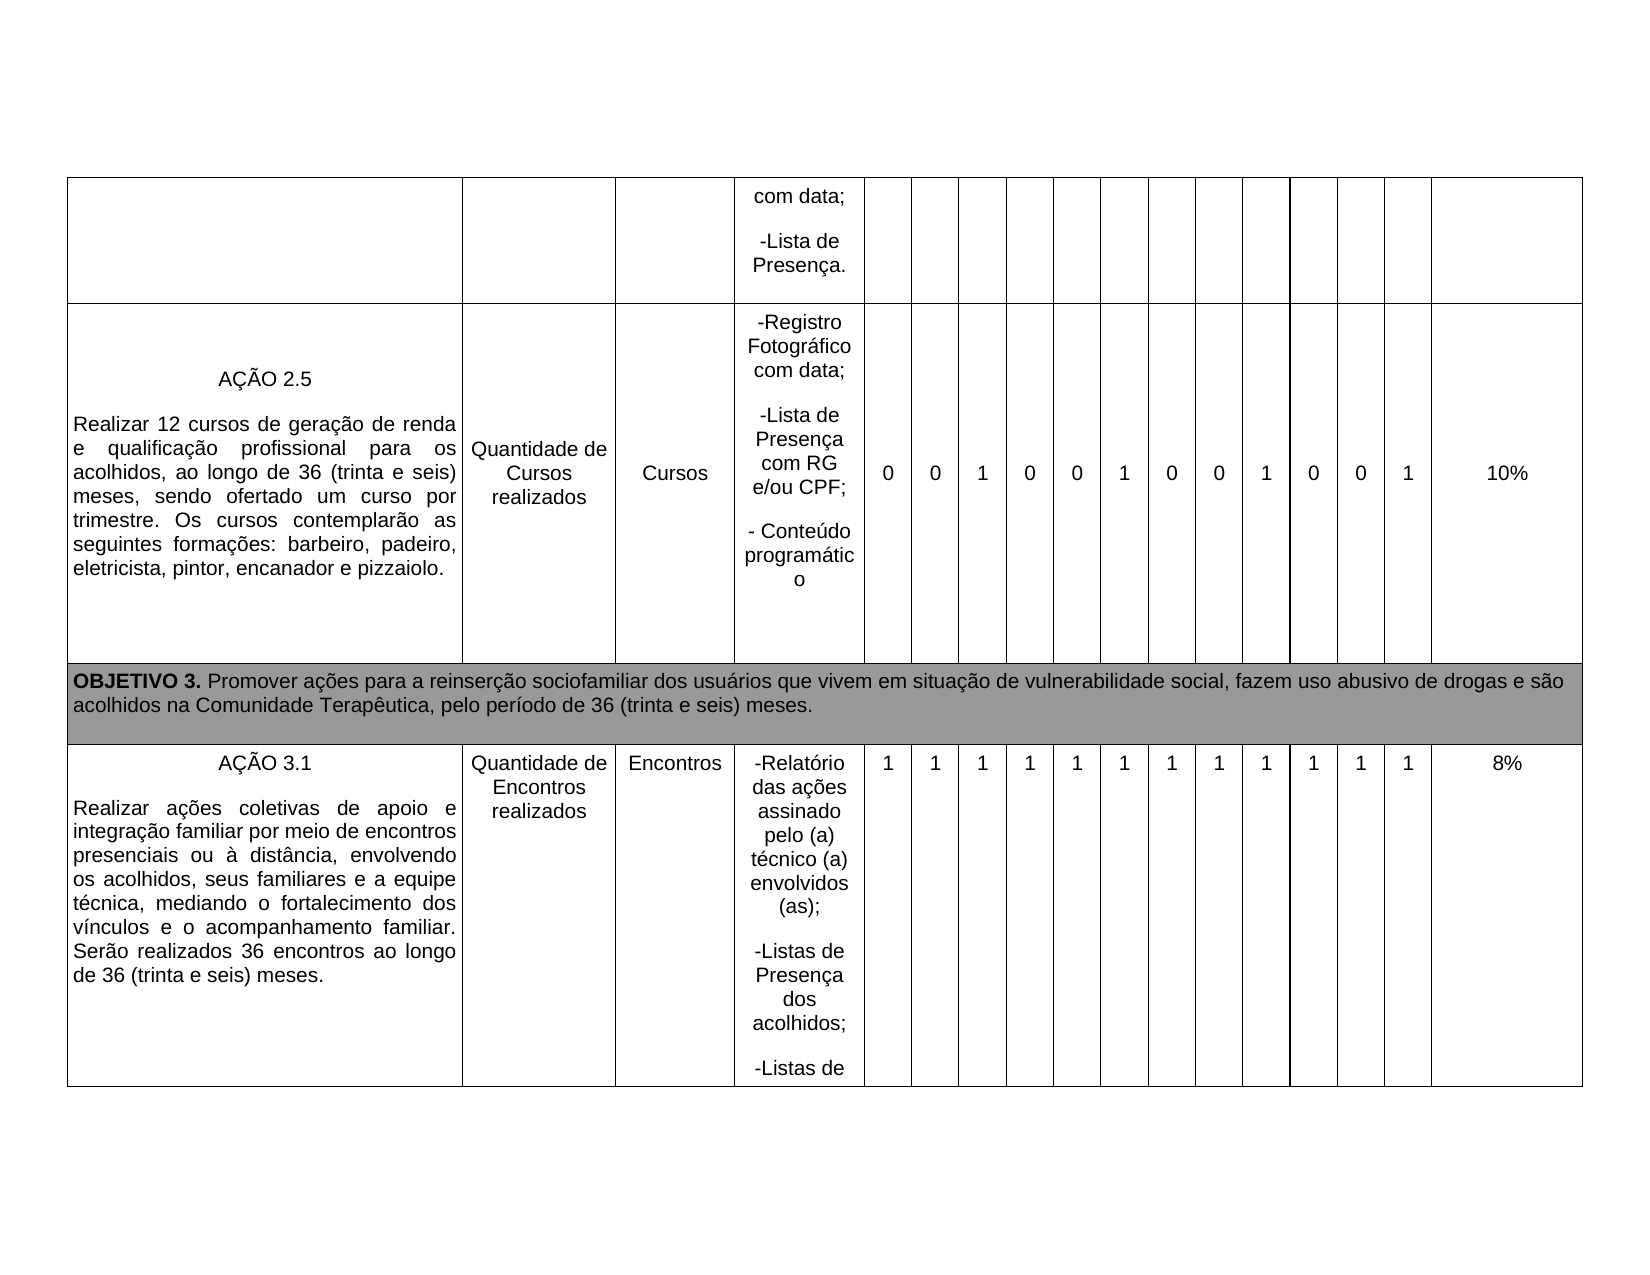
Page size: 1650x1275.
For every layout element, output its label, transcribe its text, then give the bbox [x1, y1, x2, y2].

table_cell 1 [1338, 745, 1384, 1086]
table_cell 1 [1291, 745, 1337, 1086]
table_cell 1 [865, 745, 911, 1086]
table_cell 0 [1054, 304, 1100, 663]
table_cell 1 [1196, 745, 1242, 1086]
table_cell AÇÃO 3.1 Realizar ações coletivas de apoio e integração familiar por meio de encontros presenciais ou à distância, envolvendo os acolhidos, seus familiares e a equipe técnica, mediando o fortalecimento dos vínculos e o acompanhamento familiar. Serão realizados 36 encontros ao longo de 36 (trinta e seis) meses. [68, 745, 462, 1086]
table_cell 1 [1385, 745, 1431, 1086]
table_cell 1 [1243, 304, 1289, 663]
table_cell 1 [912, 745, 958, 1086]
table_cell [1432, 178, 1582, 303]
table_cell 1 [1243, 745, 1289, 1086]
table_cell 0 [1149, 304, 1195, 663]
table_cell 0 [1007, 304, 1053, 663]
table_cell 1 [1101, 745, 1148, 1086]
table_cell [616, 178, 734, 303]
table_cell [1243, 178, 1289, 303]
table_cell [912, 178, 958, 303]
table_cell 1 [1007, 745, 1053, 1086]
table_cell 0 [912, 304, 958, 663]
table_cell [959, 178, 1006, 303]
table_cell 1 [959, 304, 1006, 663]
table_cell [865, 178, 911, 303]
table_cell 0 [865, 304, 911, 663]
table_cell OBJETIVO 3. Promover ações para a reinserção sociofamiliar dos usuários que vivem em situação de vulnerabilidade social, fazem uso abusivo de drogas e são acolhidos na Comunidade Terapêutica, pelo período de 36 (trinta e seis) meses. [68, 664, 1582, 744]
table_cell [1054, 178, 1100, 303]
table_cell AÇÃO 2.5 Realizar 12 cursos de geração de renda e qualificação profissional para os acolhidos, ao longo de 36 (trinta e seis) meses, sendo ofertado um curso por trimestre. Os cursos contemplarão as seguintes formações: barbeiro, padeiro, eletricista, pintor, encanador e pizzaiolo. [68, 304, 462, 663]
table_cell [1291, 178, 1337, 303]
table_cell [1149, 178, 1195, 303]
table_cell 8% [1432, 745, 1582, 1086]
table_cell [1101, 178, 1148, 303]
table_cell 0 [1338, 304, 1384, 663]
table_cell -Registro Fotográfico com data; -Lista de Presença com RG e/ou CPF; - Conteúdo programático [735, 304, 864, 663]
table_cell 1 [1149, 745, 1195, 1086]
table_cell [1338, 178, 1384, 303]
table_cell 1 [1101, 304, 1148, 663]
table_cell 1 [959, 745, 1006, 1086]
table_cell 10% [1432, 304, 1582, 663]
table_cell Quantidade de Encontros realizados [463, 745, 615, 1086]
table_cell [1385, 178, 1431, 303]
table_cell com data; -Lista de Presença. [735, 178, 864, 303]
table_cell [463, 178, 615, 303]
table_cell 0 [1196, 304, 1242, 663]
table_cell [1196, 178, 1242, 303]
table_cell Cursos [616, 304, 734, 663]
table_cell 1 [1054, 745, 1100, 1086]
table_cell 0 [1291, 304, 1337, 663]
table_cell -Relatório das ações assinado pelo (a) técnico (a) envolvidos (as); -Listas de Presença dos acolhidos; -Listas de [735, 745, 864, 1086]
table_cell Encontros [616, 745, 734, 1086]
table_cell 1 [1385, 304, 1431, 663]
table_cell [68, 178, 462, 303]
table_cell [1007, 178, 1053, 303]
table_cell Quantidade de Cursos realizados [463, 304, 615, 663]
